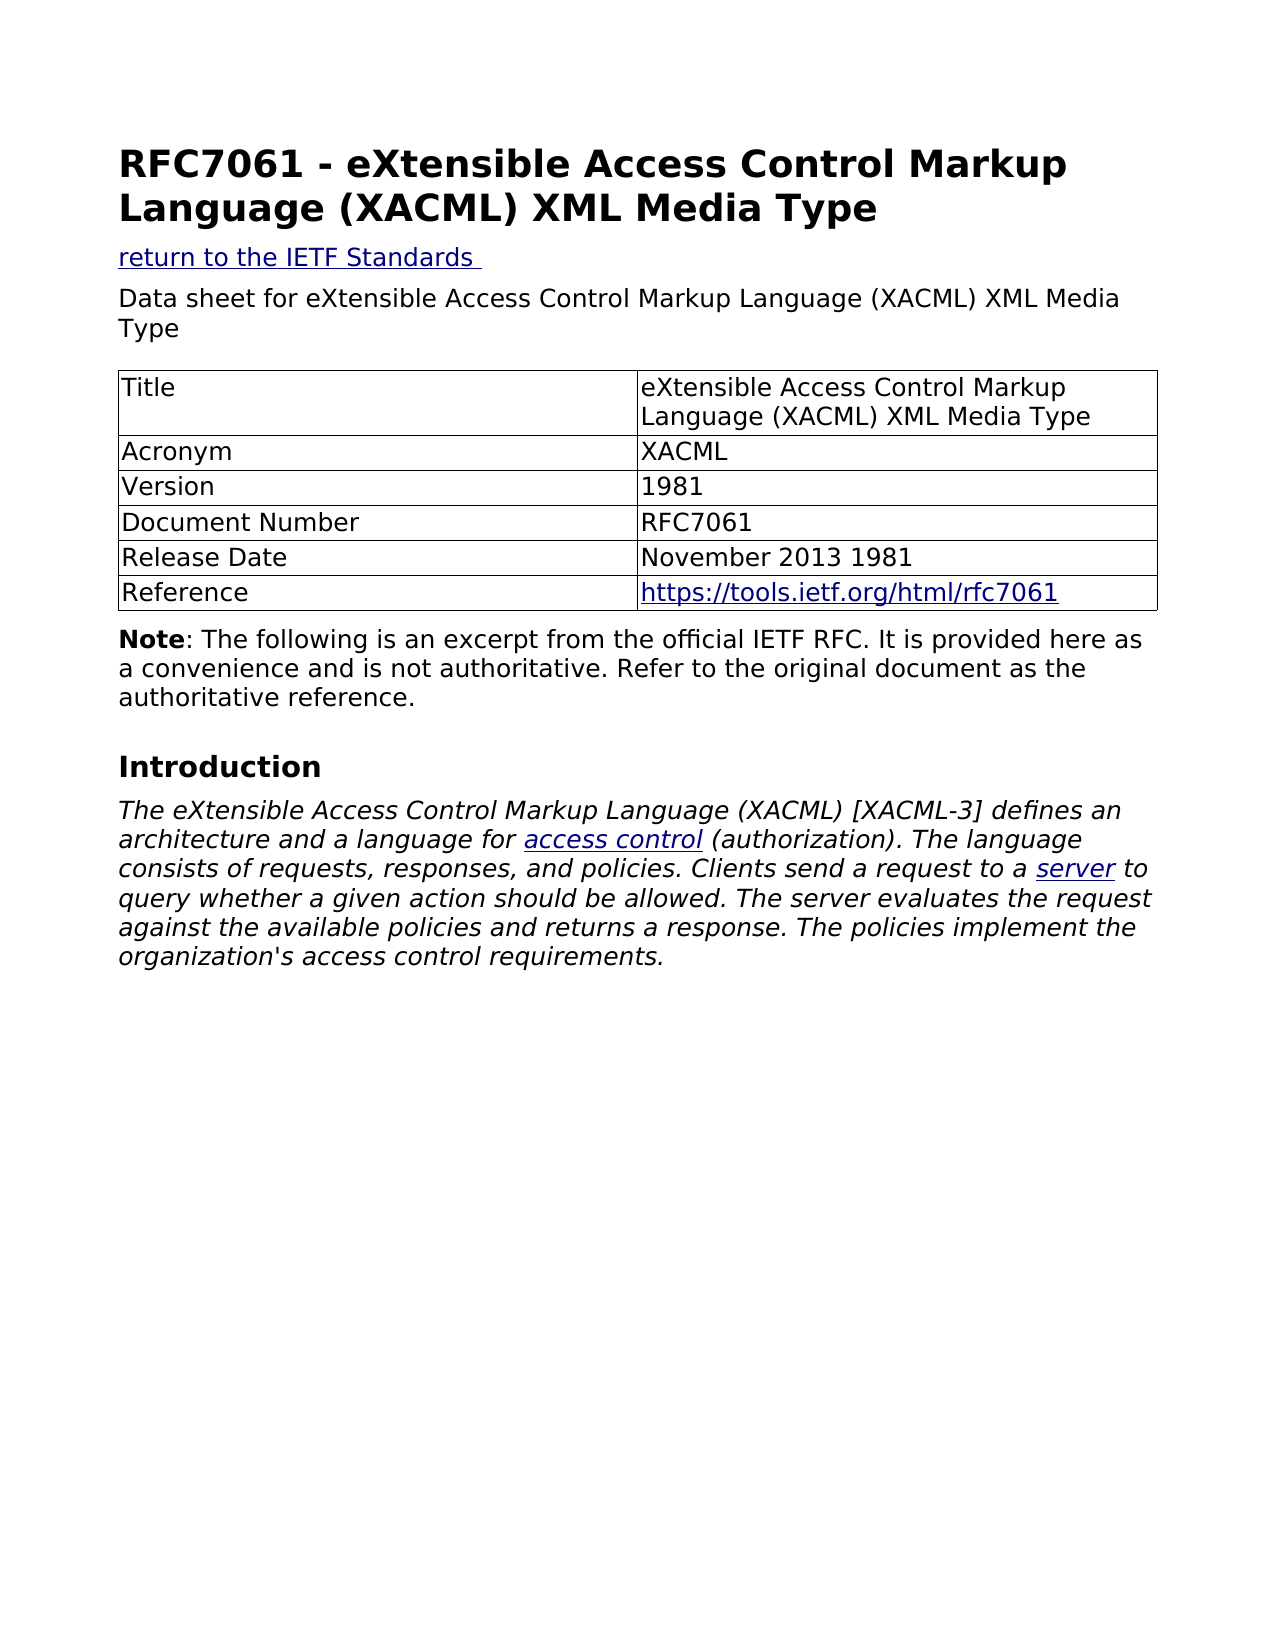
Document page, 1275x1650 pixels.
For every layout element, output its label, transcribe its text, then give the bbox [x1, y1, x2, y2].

table_cell https://tools.ietf.org/html/rfc7061 [638, 576, 1157, 610]
table_cell Release Date [119, 541, 637, 575]
table_header eXtensible Access Control Markup Language (XACML) XML Media Type [638, 371, 1157, 434]
text The eXtensible Access Control Markup Language (XACML) [XACML-3] defines an architecture and a language for access control (authorization). The language consists of requests, responses, and policies. Clients send a request to a server to query whether a given action should be allowed. The server evaluates the request against the available policies and returns a response. The policies implement the organization's access control requirements. [118, 796, 1157, 971]
text Data sheet for eXtensible Access Control Markup Language (XACML) XML Media Type [118, 284, 1157, 343]
table_cell XACML [638, 436, 1157, 469]
text return to the IETF Standards [118, 243, 1157, 272]
table_cell Reference [119, 576, 637, 610]
table_cell Acronym [119, 436, 637, 469]
table_cell 1981 [638, 471, 1157, 505]
table_cell RFC7061 [638, 506, 1157, 540]
table_cell Document Number [119, 506, 637, 540]
subtitle RFC7061 - eXtensible Access Control Markup Language (XACML) XML Media Type [118, 143, 1157, 230]
table_header Title [119, 371, 637, 434]
table_cell November 2013 1981 [638, 541, 1157, 575]
table_cell Version [119, 471, 637, 505]
subtitle Introduction [118, 750, 1157, 784]
text Note: The following is an excerpt from the official IETF RFC. It is provided here as a convenience and is not authoritative. Refer to the original document as the authoritative reference. [118, 625, 1157, 712]
